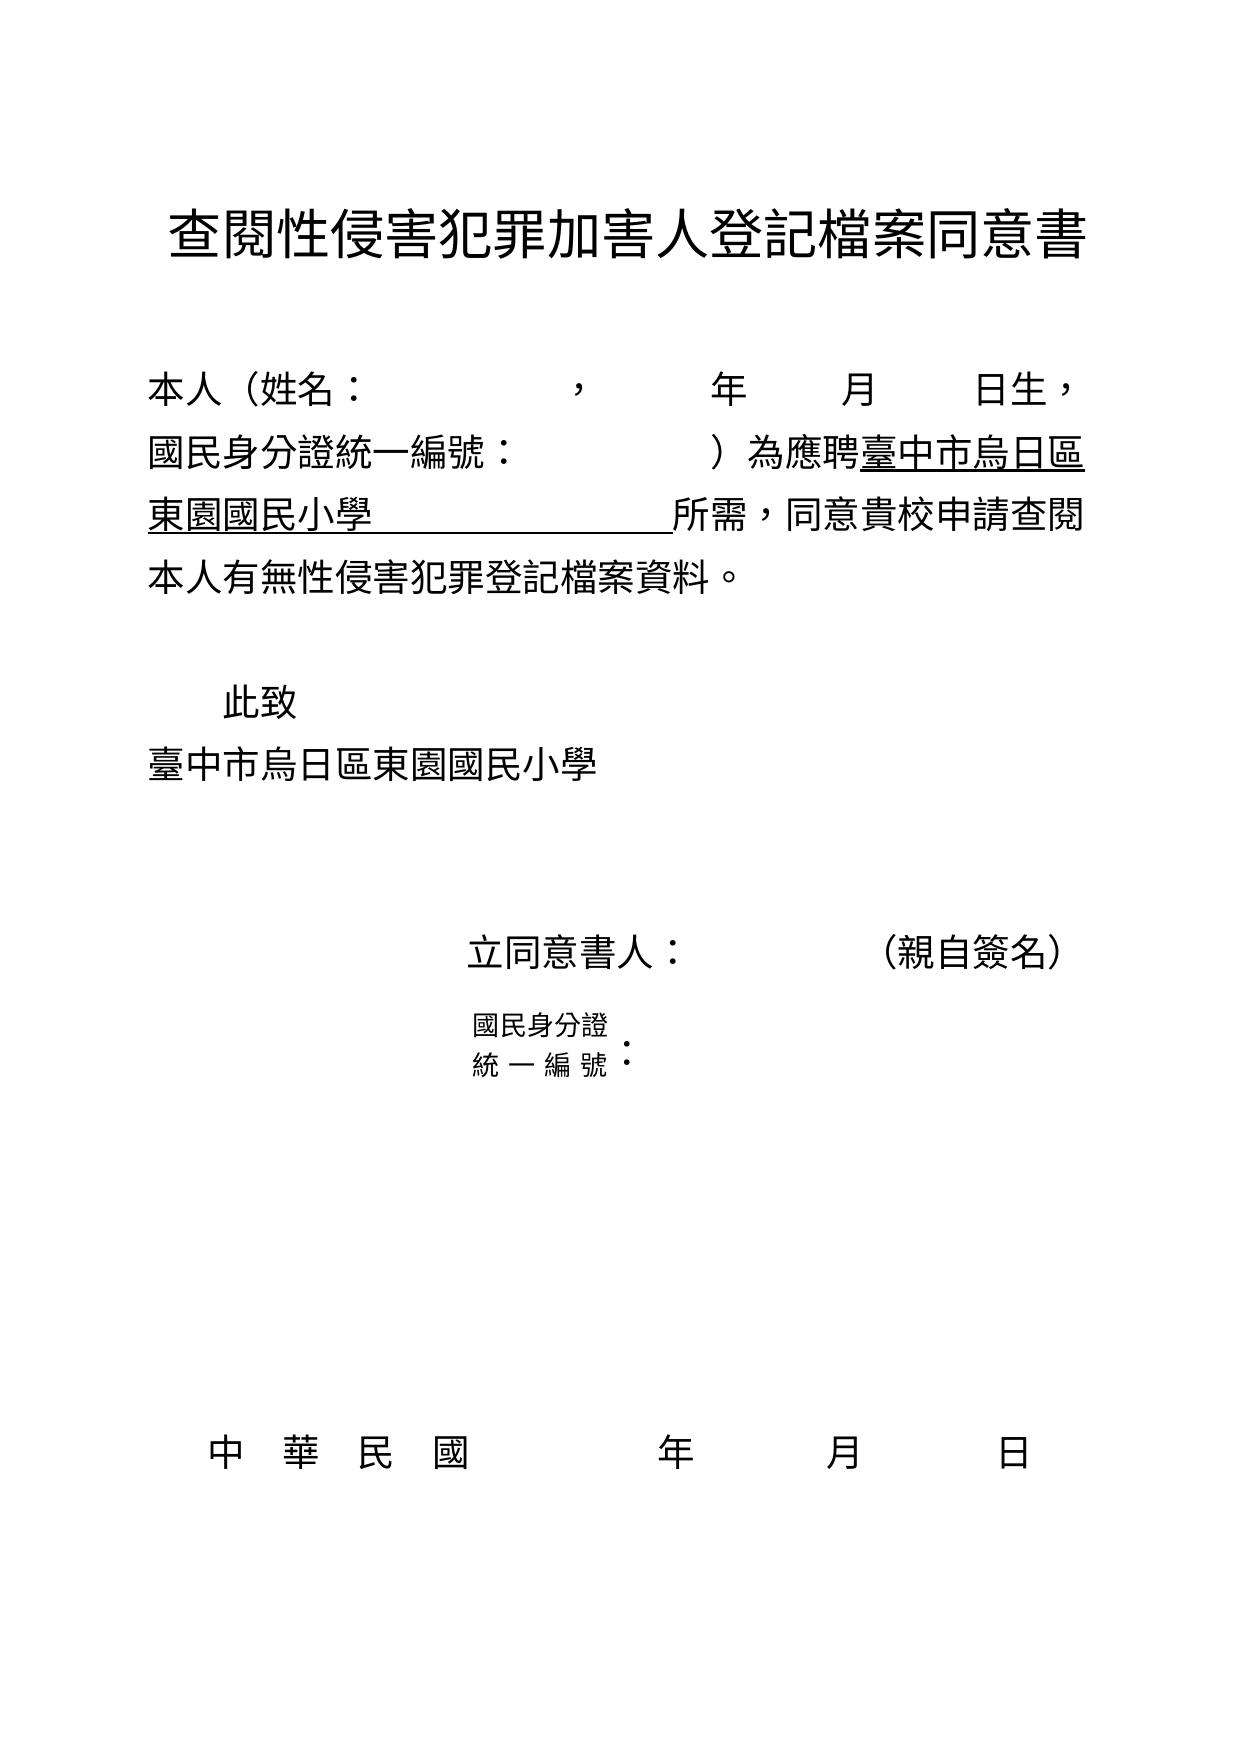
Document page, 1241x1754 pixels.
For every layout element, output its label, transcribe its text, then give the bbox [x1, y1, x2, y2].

text 國民身分證統一編號： [148, 971, 1092, 1096]
text 立同意書人： （親自簽名） [148, 908, 1092, 971]
text 中 華 民 國 年 月 日 [148, 1408, 1092, 1471]
text 此致 [148, 658, 1092, 721]
text 查閱性侵害犯罪加害人登記檔案同意書 [148, 158, 1108, 283]
text 本人（姓名： ， 年 月 日生，國民身分證統一編號： ）為應聘臺中市烏日區東園國民小學 所需，同意貴校申請查閱本人有無性侵害犯罪登記檔案資料。 [148, 346, 1092, 596]
text 臺中市烏日區東園國民小學 [148, 721, 1092, 783]
